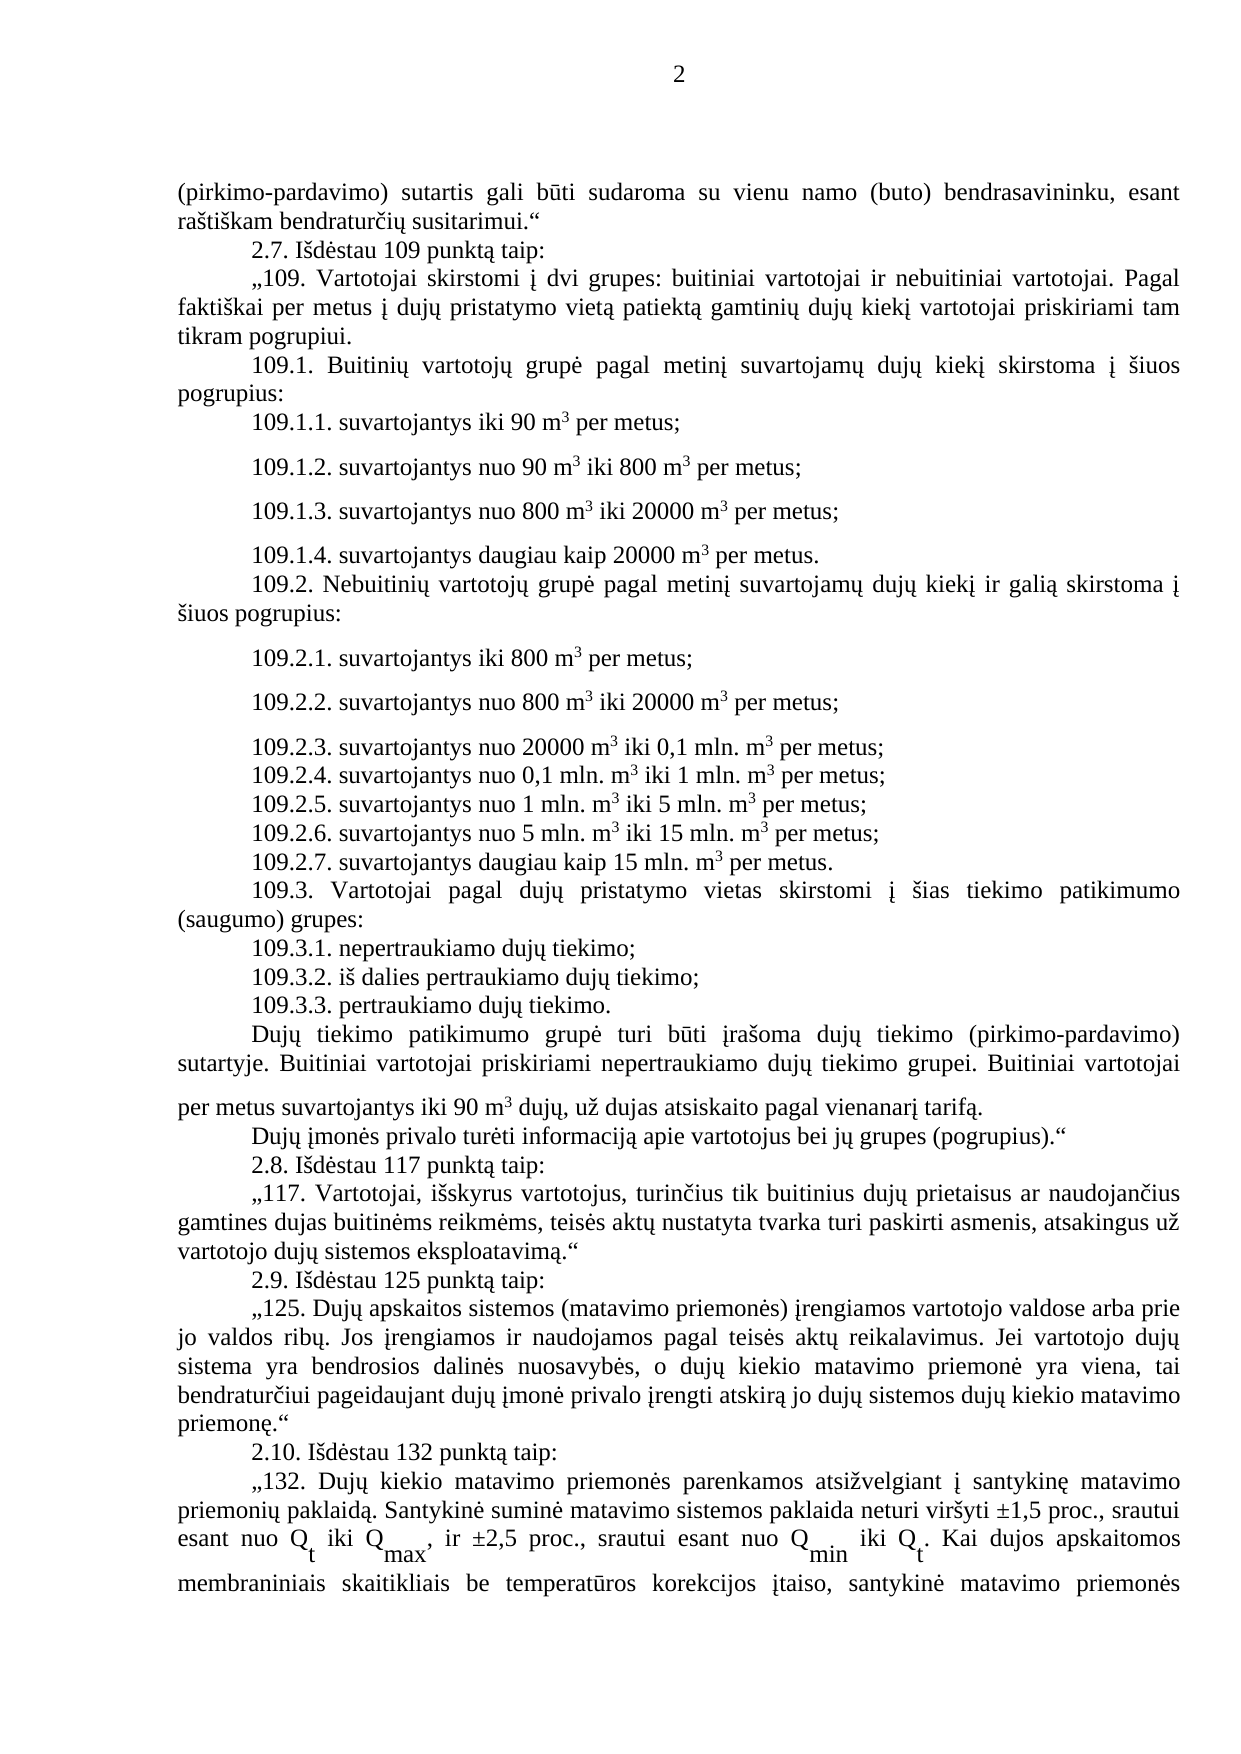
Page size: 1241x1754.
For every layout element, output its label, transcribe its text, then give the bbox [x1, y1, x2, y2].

text 109.3.1. nepertraukiamo dujų tiekimo; [177, 933, 1181, 962]
text 109.1.2. suvartojantys nuo 90 m3 iki 800 m3 per metus; [177, 436, 1181, 480]
text 2.9. Išdėstau 125 punktą taip: [177, 1265, 1181, 1293]
text 109.2.4. suvartojantys nuo 0,1 mln. m3 iki 1 mln. m3 per metus; [177, 760, 1181, 789]
text 109.1.4. suvartojantys daugiau kaip 20000 m3 per metus. [177, 525, 1181, 569]
text Dujų įmonės privalo turėti informaciją apie vartotojus bei jų grupes (pogrupius).“ [177, 1121, 1181, 1150]
text 109.3. Vartotojai pagal dujų pristatymo vietas skirstomi į šias tiekimo patikimumo (saugumo) grupes: [177, 875, 1181, 933]
text 109.2. Nebuitinių vartotojų grupė pagal metinį suvartojamų dujų kiekį ir galią skirstoma į šiuos pogrupius: [177, 569, 1181, 627]
text 109.2.3. suvartojantys nuo 20000 m3 iki 0,1 mln. m3 per metus; [177, 716, 1181, 760]
text „132. Dujų kiekio matavimo priemonės parenkamos atsižvelgiant į santykinę matavimo priemonių paklaidą. Santykinė suminė matavimo sistemos paklaida neturi viršyti ±1,5 proc., srautui esant nuo Qt iki Qmax, ir ±2,5 proc., srautui esant nuo Qmin iki Qt. Kai dujos apskaitomos membraniniais skaitikliais be temperatūros korekcijos įtaiso, santykinė matavimo priemonės [177, 1466, 1181, 1597]
text 109.2.5. suvartojantys nuo 1 mln. m3 iki 5 mln. m3 per metus; [177, 789, 1181, 818]
text „109. Vartotojai skirstomi į dvi grupes: buitiniai vartotojai ir nebuitiniai vartotojai. Pagal faktiškai per metus į dujų pristatymo vietą patiektą gamtinių dujų kiekį vartotojai priskiriami tam tikram pogrupiui. [177, 263, 1181, 350]
text Dujų tiekimo patikimumo grupė turi būti įrašoma dujų tiekimo (pirkimo-pardavimo) sutartyje. Buitiniai vartotojai priskiriami nepertraukiamo dujų tiekimo grupei. Buitiniai vartotojai per metus suvartojantys iki 90 m3 dujų, už dujas atsiskaito pagal vienanarį tarifą. [177, 1019, 1181, 1121]
text 109.2.7. suvartojantys daugiau kaip 15 mln. m3 per metus. [177, 847, 1181, 875]
text 109.1. Buitinių vartotojų grupė pagal metinį suvartojamų dujų kiekį skirstoma į šiuos pogrupius: [177, 350, 1181, 407]
text 109.3.2. iš dalies pertraukiamo dujų tiekimo; [177, 962, 1181, 990]
text 109.1.1. suvartojantys iki 90 m3 per metus; [177, 407, 1181, 436]
text 109.3.3. pertraukiamo dujų tiekimo. [177, 990, 1181, 1019]
text 109.1.3. suvartojantys nuo 800 m3 iki 20000 m3 per metus; [177, 480, 1181, 525]
text 2.7. Išdėstau 109 punktą taip: [177, 235, 1181, 263]
text „117. Vartotojai, išskyrus vartotojus, turinčius tik buitinius dujų prietaisus ar naudojančius gamtines dujas buitinėms reikmėms, teisės aktų nustatyta tvarka turi paskirti asmenis, atsakingus už vartotojo dujų sistemos eksploatavimą.“ [177, 1178, 1181, 1265]
text 109.2.2. suvartojantys nuo 800 m3 iki 20000 m3 per metus; [177, 671, 1181, 716]
text „125. Dujų apskaitos sistemos (matavimo priemonės) įrengiamos vartotojo valdose arba prie jo valdos ribų. Jos įrengiamos ir naudojamos pagal teisės aktų reikalavimus. Jei vartotojo dujų sistema yra bendrosios dalinės nuosavybės, o dujų kiekio matavimo priemonė yra viena, tai bendraturčiui pageidaujant dujų įmonė privalo įrengti atskirą jo dujų sistemos dujų kiekio matavimo priemonę.“ [177, 1293, 1181, 1437]
text 2.8. Išdėstau 117 punktą taip: [177, 1150, 1181, 1178]
text 2.10. Išdėstau 132 punktą taip: [177, 1437, 1181, 1466]
text 109.2.6. suvartojantys nuo 5 mln. m3 iki 15 mln. m3 per metus; [177, 818, 1181, 847]
text (pirkimo-pardavimo) sutartis gali būti sudaroma su vienu namo (buto) bendrasavininku, esant raštiškam bendraturčių susitarimui.“ [177, 177, 1181, 235]
text 109.2.1. suvartojantys iki 800 m3 per metus; [177, 627, 1181, 671]
